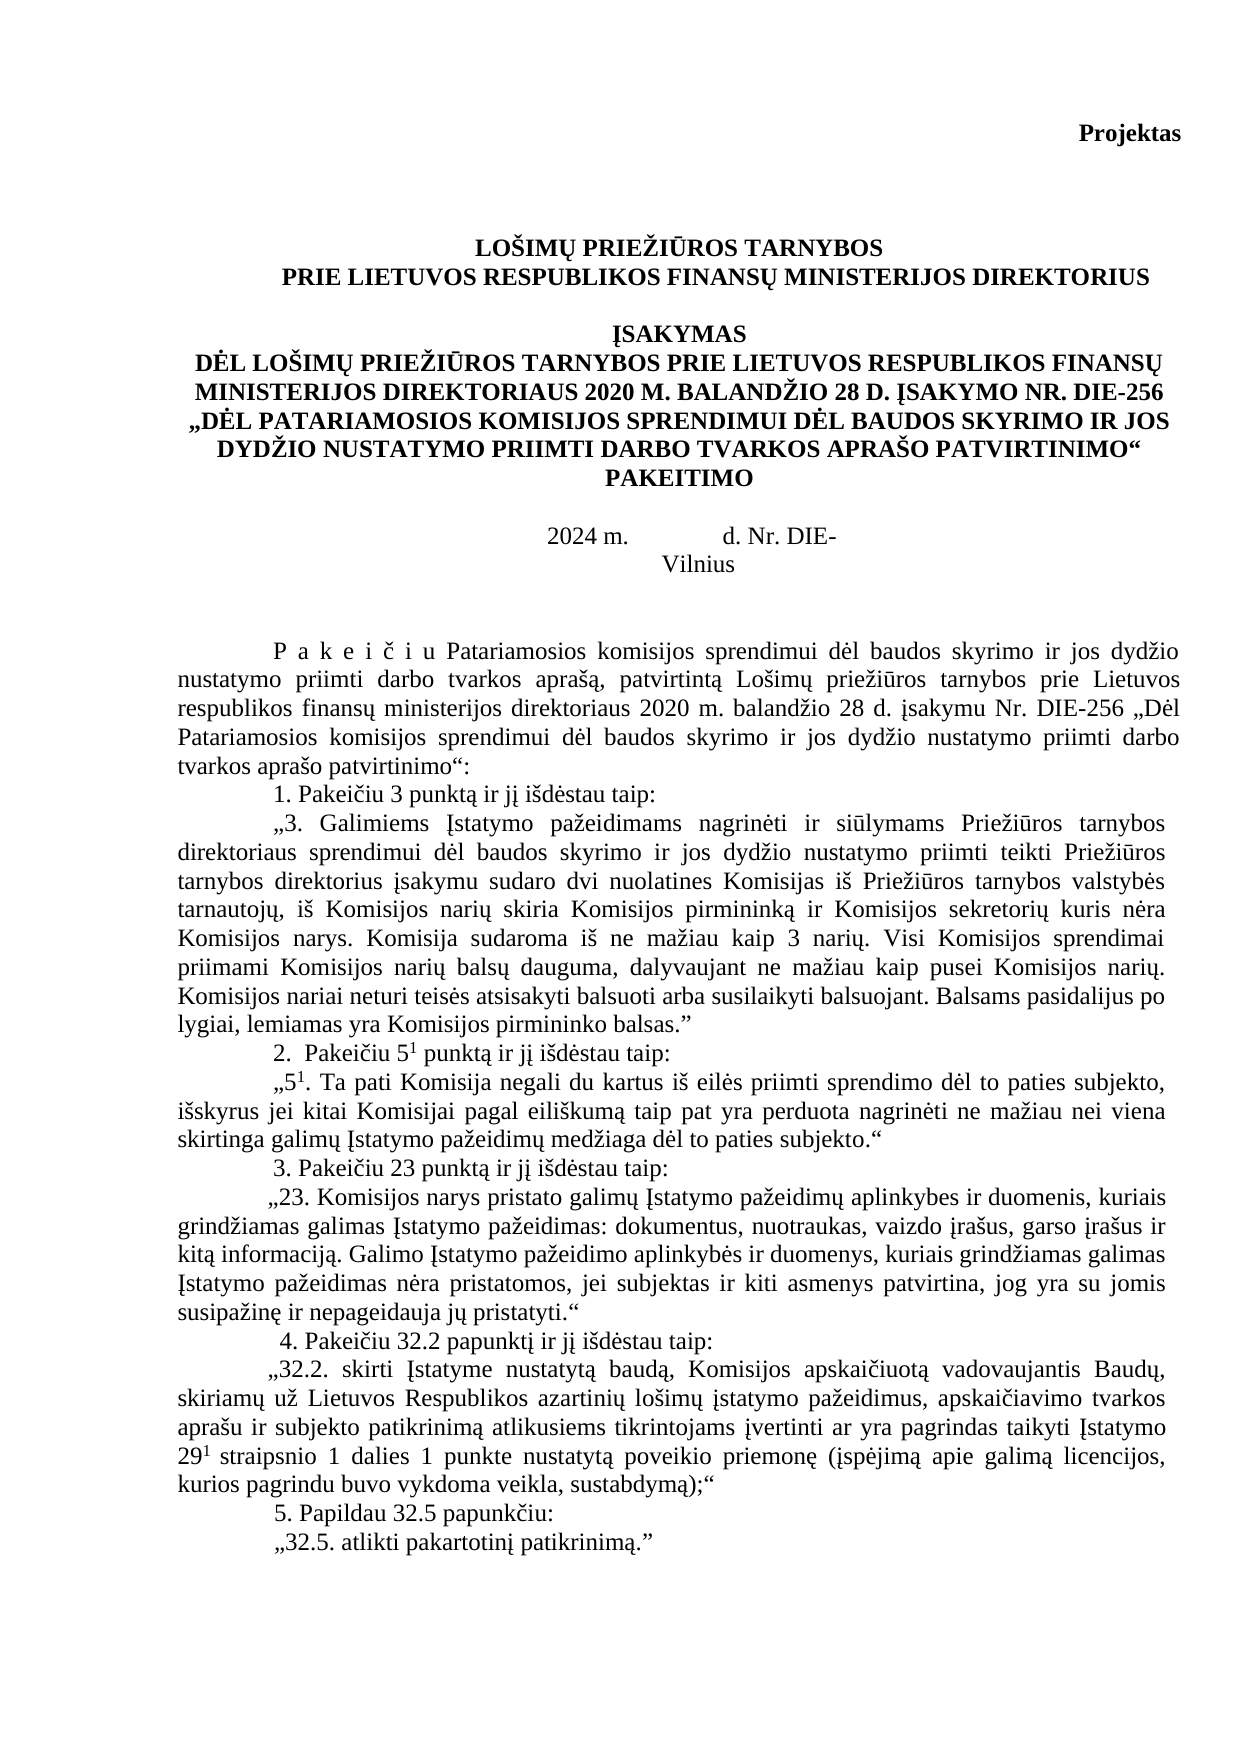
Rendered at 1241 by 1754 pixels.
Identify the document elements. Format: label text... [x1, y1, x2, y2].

text „3. Galimiems Įstatymo pažeidimams nagrinėti ir siūlymams Priežiūros tarnybos direktoriaus sprendimui dėl baudos skyrimo ir jos dydžio nustatymo priimti teikti Priežiūros tarnybos direktorius įsakymu sudaro dvi nuolatines Komisijas iš Priežiūros tarnybos valstybės tarnautojų, iš Komisijos narių skiria Komisijos pirmininką ir Komisijos sekretorių kuris nėra Komisijos narys. Komisija sudaroma iš ne mažiau kaip 3 narių. Visi Komisijos sprendimai priimami Komisijos narių balsų dauguma, dalyvaujant ne mažiau kaip pusei Komisijos narių. Komisijos nariai neturi teisės atsisakyti balsuoti arba susilaikyti balsuojant. Balsams pasidalijus po lygiai, lemiamas yra Komisijos pirmininko balsas.” [177, 808, 1166, 1038]
text ĮSAKYMAS [177, 319, 1181, 348]
text Vilnius [177, 549, 1122, 578]
text DĖL LOŠIMŲ PRIEŽIŪROS TARNYBOS PRIE LIETUVOS RESPUBLIKOS FINANSŲ MINISTERIJOS DIREKTORIAUS 2020 m. balandžio 28 d. įsakymo Nr. DIE-256 „DĖL PATARIAMOSIOS KOMISIJOS SPRENDIMUI DĖL BAUDOS SKYRIMO IR JOS DYDŽIO NUSTATYMO PRIIMTI DARBO TVARKOS APRAŠO PATVIRTINIMO“ pakeitimo [177, 348, 1181, 492]
text 3. Pakeičiu 23 punktą ir jį išdėstau taip: [177, 1153, 1166, 1182]
text PRIE LIETUVOS RESPUBLIKOS FINANSŲ MINISTERIJOS DIREKTORIUS [177, 262, 1181, 291]
text 2. Pakeičiu 51 punktą ir jį išdėstau taip: [177, 1038, 1166, 1067]
text „32.2. skirti Įstatyme nustatytą baudą, Komisijos apskaičiuotą vadovaujantis Baudų, skiriamų už Lietuvos Respublikos azartinių lošimų įstatymo pažeidimus, apskaičiavimo tvarkos aprašu ir subjekto patikrinimą atlikusiems tikrintojams įvertinti ar yra pagrindas taikyti Įstatymo 291 straipsnio 1 dalies 1 punkte nustatytą poveikio priemonę (įspėjimą apie galimą licencijos, kurios pagrindu buvo vykdoma veikla, sustabdymą);“ [177, 1354, 1167, 1498]
text 5. Papildau 32.5 papunkčiu: [177, 1498, 1167, 1527]
text 1. Pakeičiu 3 punktą ir jį išdėstau taip: [177, 779, 1181, 808]
text 4. Pakeičiu 32.2 papunktį ir jį išdėstau taip: [177, 1326, 1166, 1354]
text „32.5. atlikti pakartotinį patikrinimą.” [177, 1527, 1167, 1556]
text Projektas [177, 118, 1181, 147]
text „23. Komisijos narys pristato galimų Įstatymo pažeidimų aplinkybes ir duomenis, kuriais grindžiamas galimas Įstatymo pažeidimas: dokumentus, nuotraukas, vaizdo įrašus, garso įrašus ir kitą informaciją. Galimo Įstatymo pažeidimo aplinkybės ir duomenys, kuriais grindžiamas galimas Įstatymo pažeidimas nėra pristatomos, jei subjektas ir kiti asmenys patvirtina, jog yra su jomis susipažinę ir nepageidauja jų pristatyti.“ [177, 1182, 1167, 1326]
text 2024 m. d. Nr. DIE- [177, 521, 1122, 549]
text LOŠIMŲ PRIEŽIŪROS TARNYBOS [177, 204, 1181, 262]
text „51. Ta pati Komisija negali du kartus iš eilės priimti sprendimo dėl to paties subjekto, išskyrus jei kitai Komisijai pagal eiliškumą taip pat yra perduota nagrinėti ne mažiau nei viena skirtinga galimų Įstatymo pažeidimų medžiaga dėl to paties subjekto.“ [177, 1067, 1166, 1153]
text P a k e i č i u Patariamosios komisijos sprendimui dėl baudos skyrimo ir jos dydžio nustatymo priimti darbo tvarkos aprašą, patvirtintą Lošimų priežiūros tarnybos prie Lietuvos respublikos finansų ministerijos direktoriaus 2020 m. balandžio 28 d. įsakymu Nr. DIE-256 „Dėl Patariamosios komisijos sprendimui dėl baudos skyrimo ir jos dydžio nustatymo priimti darbo tvarkos aprašo patvirtinimo“: [177, 636, 1181, 779]
